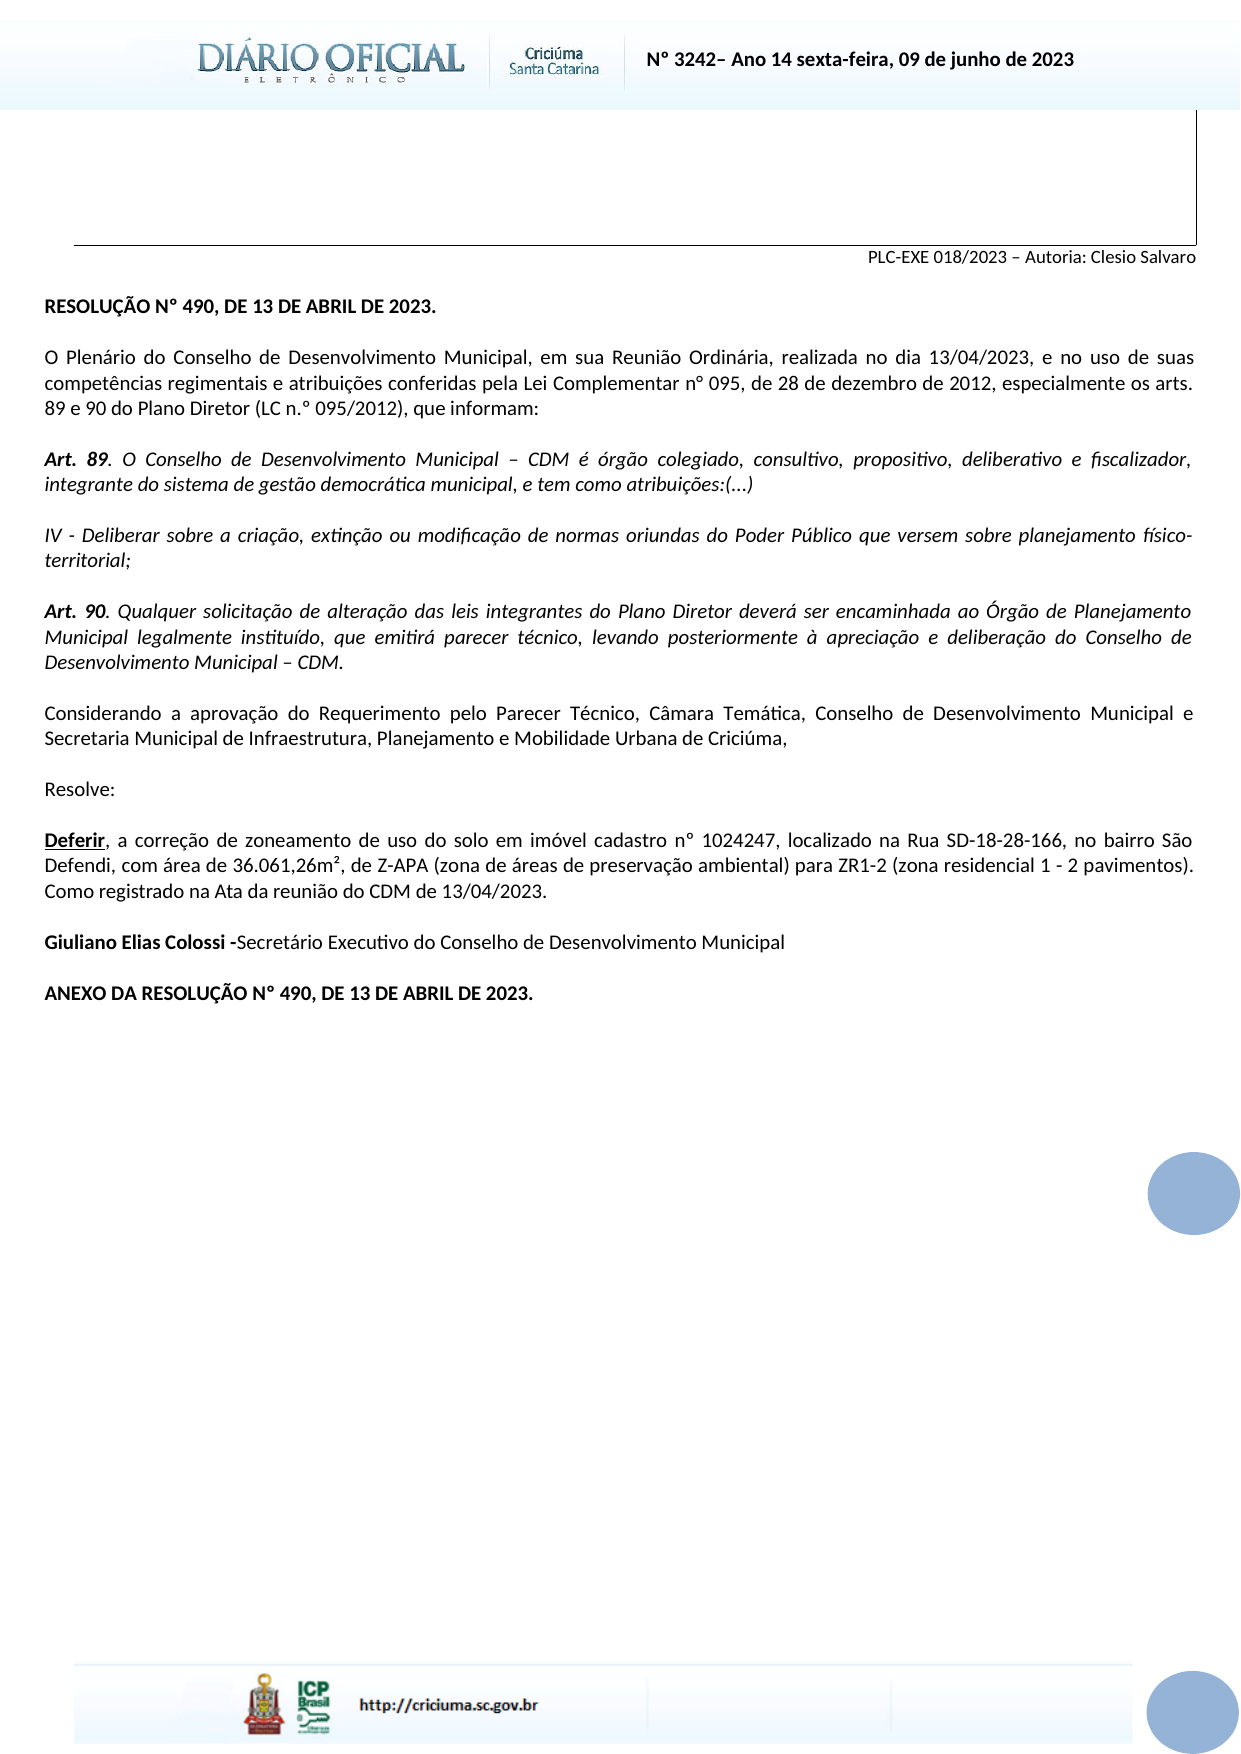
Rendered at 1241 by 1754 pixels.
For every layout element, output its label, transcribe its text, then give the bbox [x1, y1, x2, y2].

text Giuliano Elias Colossi -Secretário Executivo do Conselho de Desenvolvimento Municipal [44, 929, 1196, 954]
text PLC-EXE 018/2023 – Autoria: Clesio Salvaro [44, 245, 1196, 268]
text Art. 89. O Conselho de Desenvolvimento Municipal – CDM é órgão colegiado, consultivo, propositivo, deliberativo e fiscalizador, integrante do sistema de gestão democrática municipal, e tem como atribuições:(...) [44, 446, 1196, 497]
text Resolve: [44, 776, 1196, 802]
text ANEXO DA RESOLUÇÃO Nº 490, DE 13 DE ABRIL DE 2023. [44, 980, 1196, 1005]
text Deferir, a correção de zoneamento de uso do solo em imóvel cadastro nº 1024247, localizado na Rua SD-18-28-166, no bairro São Defendi, com área de 36.061,26m², de Z-APA (zona de áreas de preservação ambiental) para ZR1-2 (zona residencial 1 - 2 pavimentos). Como registrado na Ata da reunião do CDM de 13/04/2023. [44, 827, 1196, 903]
text Considerando a aprovação do Requerimento pelo Parecer Técnico, Câmara Temática, Conselho de Desenvolvimento Municipal e Secretaria Municipal de Infraestrutura, Planejamento e Mobilidade Urbana de Criciúma, [44, 700, 1196, 751]
text O Plenário do Conselho de Desenvolvimento Municipal, em sua Reunião Ordinária, realizada no dia 13/04/2023, e no uso de suas competências regimentais e atribuições conferidas pela Lei Complementar n° 095, de 28 de dezembro de 2012, especialmente os arts. 89 e 90 do Plano Diretor (LC n.º 095/2012), que informam: [44, 344, 1196, 421]
text Art. 90. Qualquer solicitação de alteração das leis integrantes do Plano Diretor deverá ser encaminhada ao Órgão de Planejamento Municipal legalmente instituído, que emitirá parecer técnico, levando posteriormente à apreciação e deliberação do Conselho de Desenvolvimento Municipal – CDM. [44, 598, 1196, 675]
text RESOLUÇÃO Nº 490, DE 13 DE ABRIL DE 2023. [44, 293, 1196, 319]
text IV - Deliberar sobre a criação, extinção ou modificação de normas oriundas do Poder Público que versem sobre planejamento físico-territorial; [44, 522, 1196, 573]
